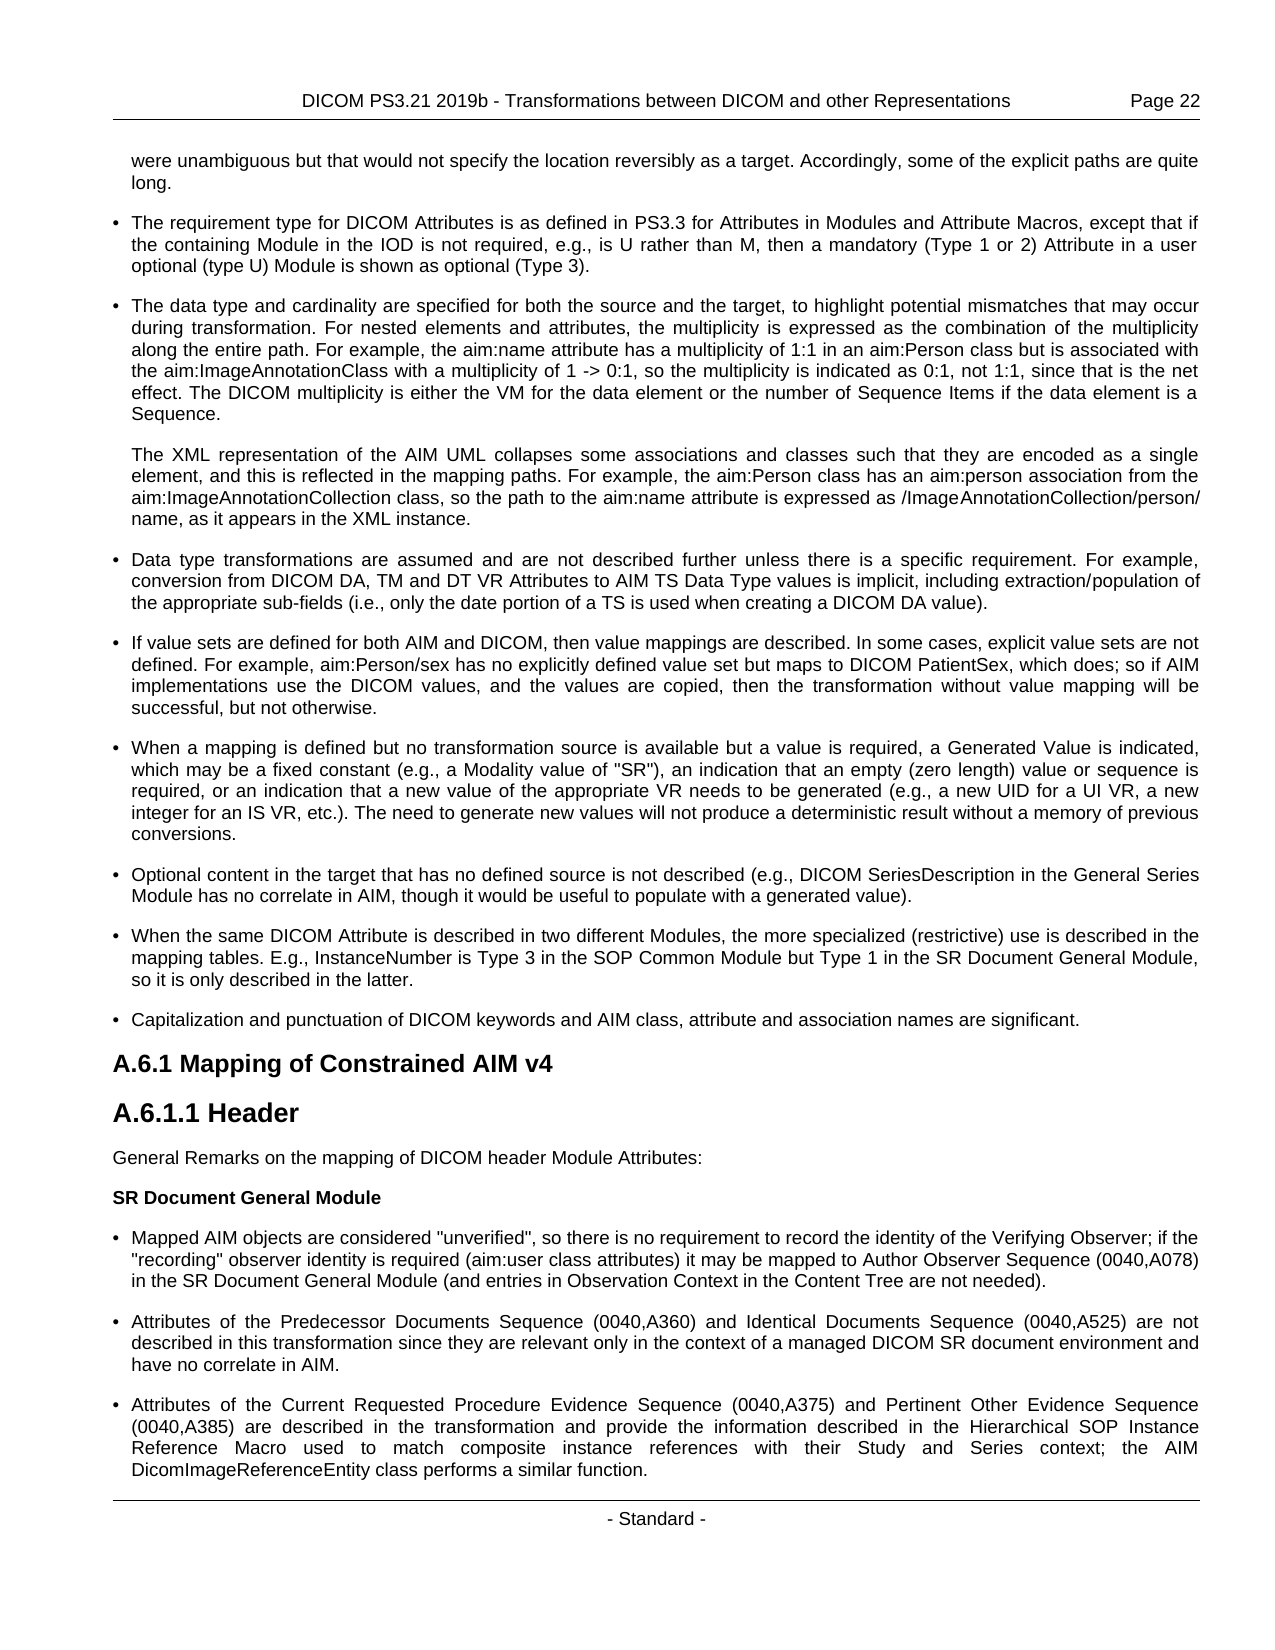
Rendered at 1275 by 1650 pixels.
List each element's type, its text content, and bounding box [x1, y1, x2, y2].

text SR Document General Module [112, 1187, 1200, 1208]
text were unambiguous but that would not specify the location reversibly as a target. Accordingly, some of the explicit paths are quite long. [112, 150, 1200, 193]
text A.6.1.1 Header [112, 1097, 1200, 1128]
text A.6.1 Mapping of Constrained AIM v4 [112, 1049, 1200, 1078]
text • Capitalization and punctuation of DICOM keywords and AIM class, attribute and association names are significant. [112, 1009, 1200, 1030]
text • If value sets are defined for both AIM and DICOM, then value mappings are described. In some cases, explicit value sets are not defined. For example, aim:Person/​sex has no explicitly defined value set but maps to DICOM PatientSex, which does; so if AIM implementations use the DICOM values, and the values are copied, then the transformation without value mapping will be successful, but not otherwise. [112, 632, 1200, 718]
text • Attributes of the Predecessor Documents Sequence (0040,A360) and Identical Documents Sequence (0040,A525) are not described in this transformation since they are relevant only in the context of a managed DICOM SR document environment and have no correlate in AIM. [112, 1311, 1200, 1375]
text • Mapped AIM objects are considered "unverified", so there is no requirement to record the identity of the Verifying Observer; if the "recording" observer identity is required (aim:user class attributes) it may be mapped to Author Observer Sequence (0040,A078) in the SR Document General Module (and entries in Observation Context in the Content Tree are not needed). [112, 1227, 1200, 1292]
text • Optional content in the target that has no defined source is not described (e.g., DICOM SeriesDescription in the General Series Module has no correlate in AIM, though it would be useful to populate with a generated value). [112, 863, 1200, 907]
text • When a mapping is defined but no transformation source is available but a value is required, a Generated Value is indicated, which may be a fixed constant (e.g., a Modality value of "SR"), an indication that an empty (zero length) value or sequence is required, or an indication that a new value of the appropriate VR needs to be generated (e.g., a new UID for a UI VR, a new integer for an IS VR, etc.). The need to generate new values will not produce a deterministic result without a memory of previous conversions. [112, 737, 1200, 845]
text • Data type transformations are assumed and are not described further unless there is a specific requirement. For example, conversion from DICOM DA, TM and DT VR Attributes to AIM TS Data Type values is implicit, including extraction/​population of the appropriate sub-fields (i.e., only the date portion of a TS is used when creating a DICOM DA value). [112, 548, 1200, 613]
text • The data type and cardinality are specified for both the source and the target, to highlight potential mismatches that may occur during transformation. For nested elements and attributes, the multiplicity is expressed as the combination of the multiplicity along the entire path. For example, the aim:name attribute has a multiplicity of 1:1 in an aim:Person class but is associated with the aim:Image​AnnotationClass with a multiplicity of 1 -> 0:1, so the multiplicity is indicated as 0:1, not 1:1, since that is the net effect. The DICOM multiplicity is either the VM for the data element or the number of Sequence Items if the data element is a Sequence. [112, 295, 1200, 425]
text The XML representation of the AIM UML collapses some associations and classes such that they are encoded as a single element, and this is reflected in the mapping paths. For example, the aim:Person class has an aim:person association from the aim:Image​AnnotationCollection class, so the path to the aim:name attribute is expressed as /Image​AnnotationCollection/​person/​name, as it appears in the XML instance. [131, 443, 1200, 530]
text • The requirement type for DICOM Attributes is as defined in PS3.3 for Attributes in Modules and Attribute Macros, except that if the containing Module in the IOD is not required, e.g., is U rather than M, then a mandatory (Type 1 or 2) Attribute in a user optional (type U) Module is shown as optional (Type 3). [112, 212, 1200, 277]
text • Attributes of the Current Requested Procedure Evidence Sequence (0040,A375) and Pertinent Other Evidence Sequence (0040,A385) are described in the transformation and provide the information described in the Hierarchical SOP Instance Reference Macro used to match composite instance references with their Study and Series context; the AIM DicomImageReferenceEntity class performs a similar function. [112, 1394, 1200, 1480]
text • When the same DICOM Attribute is described in two different Modules, the more specialized (restrictive) use is described in the mapping tables. E.g., InstanceNumber is Type 3 in the SOP Common Module but Type 1 in the SR Document General Module, so it is only described in the latter. [112, 925, 1200, 990]
text General Remarks on the mapping of DICOM header Module Attributes: [112, 1147, 1200, 1168]
